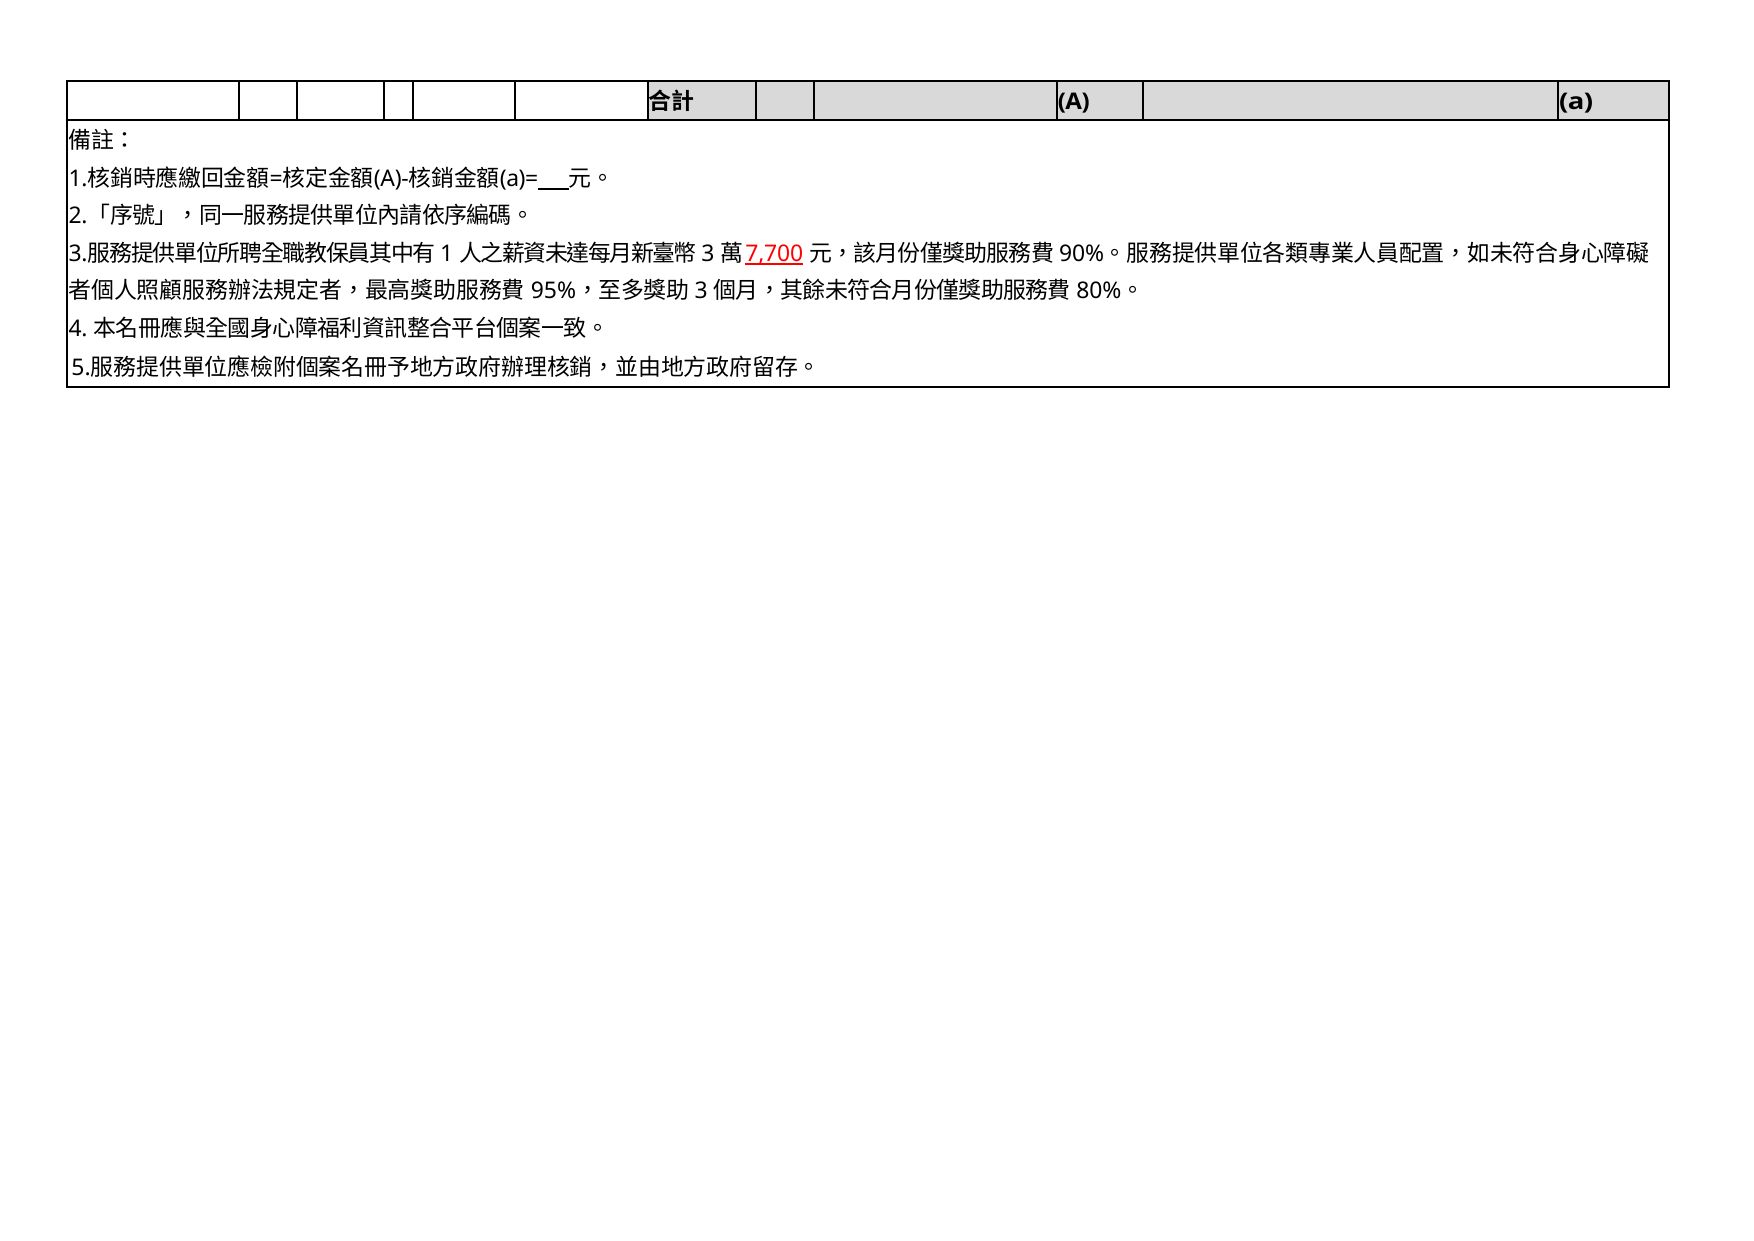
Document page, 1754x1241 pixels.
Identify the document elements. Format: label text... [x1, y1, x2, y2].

table_cell [384, 121, 413, 159]
table_cell 備註： [68, 121, 239, 159]
table_cell [298, 82, 383, 119]
table_cell [1458, 121, 1558, 159]
table_cell [756, 121, 814, 159]
table_cell (A) [1058, 82, 1142, 119]
table_cell [297, 121, 383, 159]
table_cell 4. 本名冊應與全國身心障福利資訊整合平台個案一致。 [68, 309, 1668, 346]
table_cell [985, 121, 1057, 159]
table_cell [1372, 121, 1458, 159]
table_cell [516, 82, 647, 119]
table_cell (a) [1559, 82, 1668, 119]
table_cell [515, 121, 648, 159]
table_cell [1229, 121, 1287, 159]
table_cell [1057, 121, 1143, 159]
table_cell [757, 82, 813, 119]
table_cell [240, 82, 296, 119]
table_cell [239, 121, 297, 159]
table_cell [385, 82, 412, 119]
table_cell [1143, 121, 1229, 159]
table_cell [1144, 82, 1557, 119]
table_cell [1287, 121, 1372, 159]
table_cell [814, 121, 861, 159]
table_cell 合計 [649, 82, 755, 119]
table_cell [1558, 121, 1668, 159]
table_cell 1.核銷時應繳回金額=核定金額(A)-核銷金額(a)= 元。 [68, 159, 1668, 196]
table_cell 3.服務提供單位所聘全職教保員其中有 1 人之薪資未達每月新臺幣 3 萬 7,700 元，該月份僅獎助服務費 90%。服務提供單位各類專業人員配置，如未符合身心障礙者個人照顧服務辦法規定者，最高獎助服務費 95%，至多獎助 3 個月，其餘未符合月份僅獎助服務費 80%。 [68, 234, 1668, 309]
table_cell 5.服務提供單位應檢附個案名冊予地方政府辦理核銷，並由地方政府留存。 [68, 346, 1668, 386]
table_cell [413, 121, 515, 159]
table_cell [941, 121, 984, 159]
table_cell [648, 121, 756, 159]
table_cell [68, 82, 238, 119]
table_cell [815, 82, 1056, 119]
table_cell [861, 121, 941, 159]
table_cell 2.「序號」，同一服務提供單位內請依序編碼。 [68, 196, 1668, 234]
table_cell [414, 82, 514, 119]
